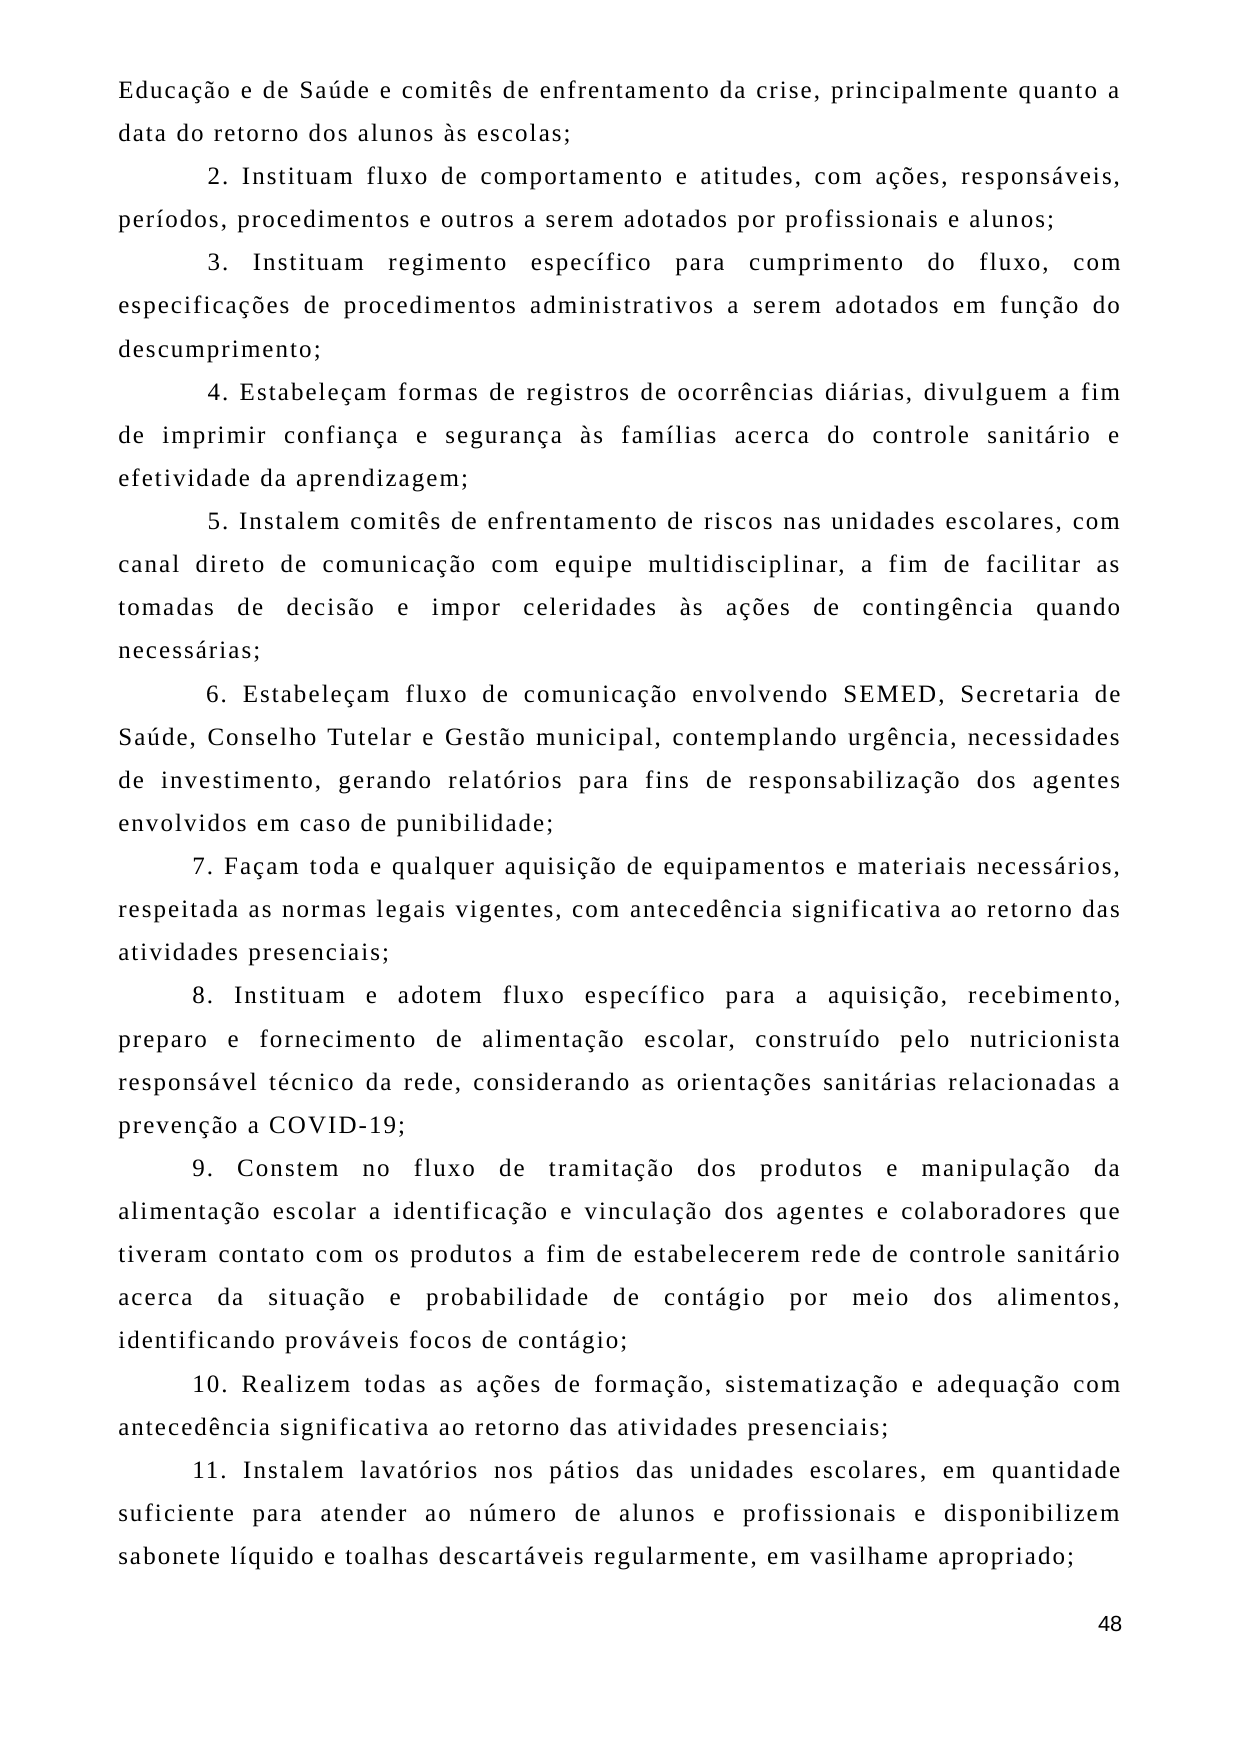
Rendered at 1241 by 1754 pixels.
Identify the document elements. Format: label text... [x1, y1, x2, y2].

text Educação e de Saúde e comitês de enfrentamento da crise, principalmente quanto a data do retorno dos alunos às escolas; [118, 75, 1122, 147]
text 9. Constem no fluxo de tramitação dos produtos e manipulação da alimentação escolar a identificação e vinculação dos agentes e colaboradores que tiveram contato com os produtos a fim de estabelecerem rede de controle sanitário acerca da situação e probabilidade de contágio por meio dos alimentos, identificando prováveis focos de contágio; [118, 1153, 1122, 1354]
text 2. Instituam fluxo de comportamento e atitudes, com ações, responsáveis, períodos, procedimentos e outros a serem adotados por profissionais e alunos; [118, 161, 1122, 233]
text 3. Instituam regimento específico para cumprimento do fluxo, com especificações de procedimentos administrativos a serem adotados em função do descumprimento; [118, 247, 1122, 362]
text 4. Estabeleçam formas de registros de ocorrências diárias, divulguem a fim de imprimir confiança e segurança às famílias acerca do controle sanitário e efetividade da aprendizagem; [118, 377, 1122, 492]
text 7. Façam toda e qualquer aquisição de equipamentos e materiais necessários, respeitada as normas legais vigentes, com antecedência significativa ao retorno das atividades presenciais; [118, 851, 1122, 966]
text 10. Realizem todas as ações de formação, sistematização e adequação com antecedência significativa ao retorno das atividades presenciais; [118, 1369, 1122, 1441]
text 8. Instituam e adotem fluxo específico para a aquisição, recebimento, preparo e fornecimento de alimentação escolar, construído pelo nutricionista responsável técnico da rede, considerando as orientações sanitárias relacionadas a prevenção a COVID-19; [118, 981, 1122, 1139]
text 5. Instalem comitês de enfrentamento de riscos nas unidades escolares, com canal direto de comunicação com equipe multidisciplinar, a fim de facilitar as tomadas de decisão e impor celeridades às ações de contingência quando necessárias; [118, 506, 1122, 664]
text 11. Instalem lavatórios nos pátios das unidades escolares, em quantidade suficiente para atender ao número de alunos e profissionais e disponibilizem sabonete líquido e toalhas descartáveis regularmente, em vasilhame apropriado; [118, 1455, 1122, 1570]
text 6. Estabeleçam fluxo de comunicação envolvendo SEMED, Secretaria de Saúde, Conselho Tutelar e Gestão municipal, contemplando urgência, necessidades de investimento, gerando relatórios para fins de responsabilização dos agentes envolvidos em caso de punibilidade; [118, 679, 1122, 837]
